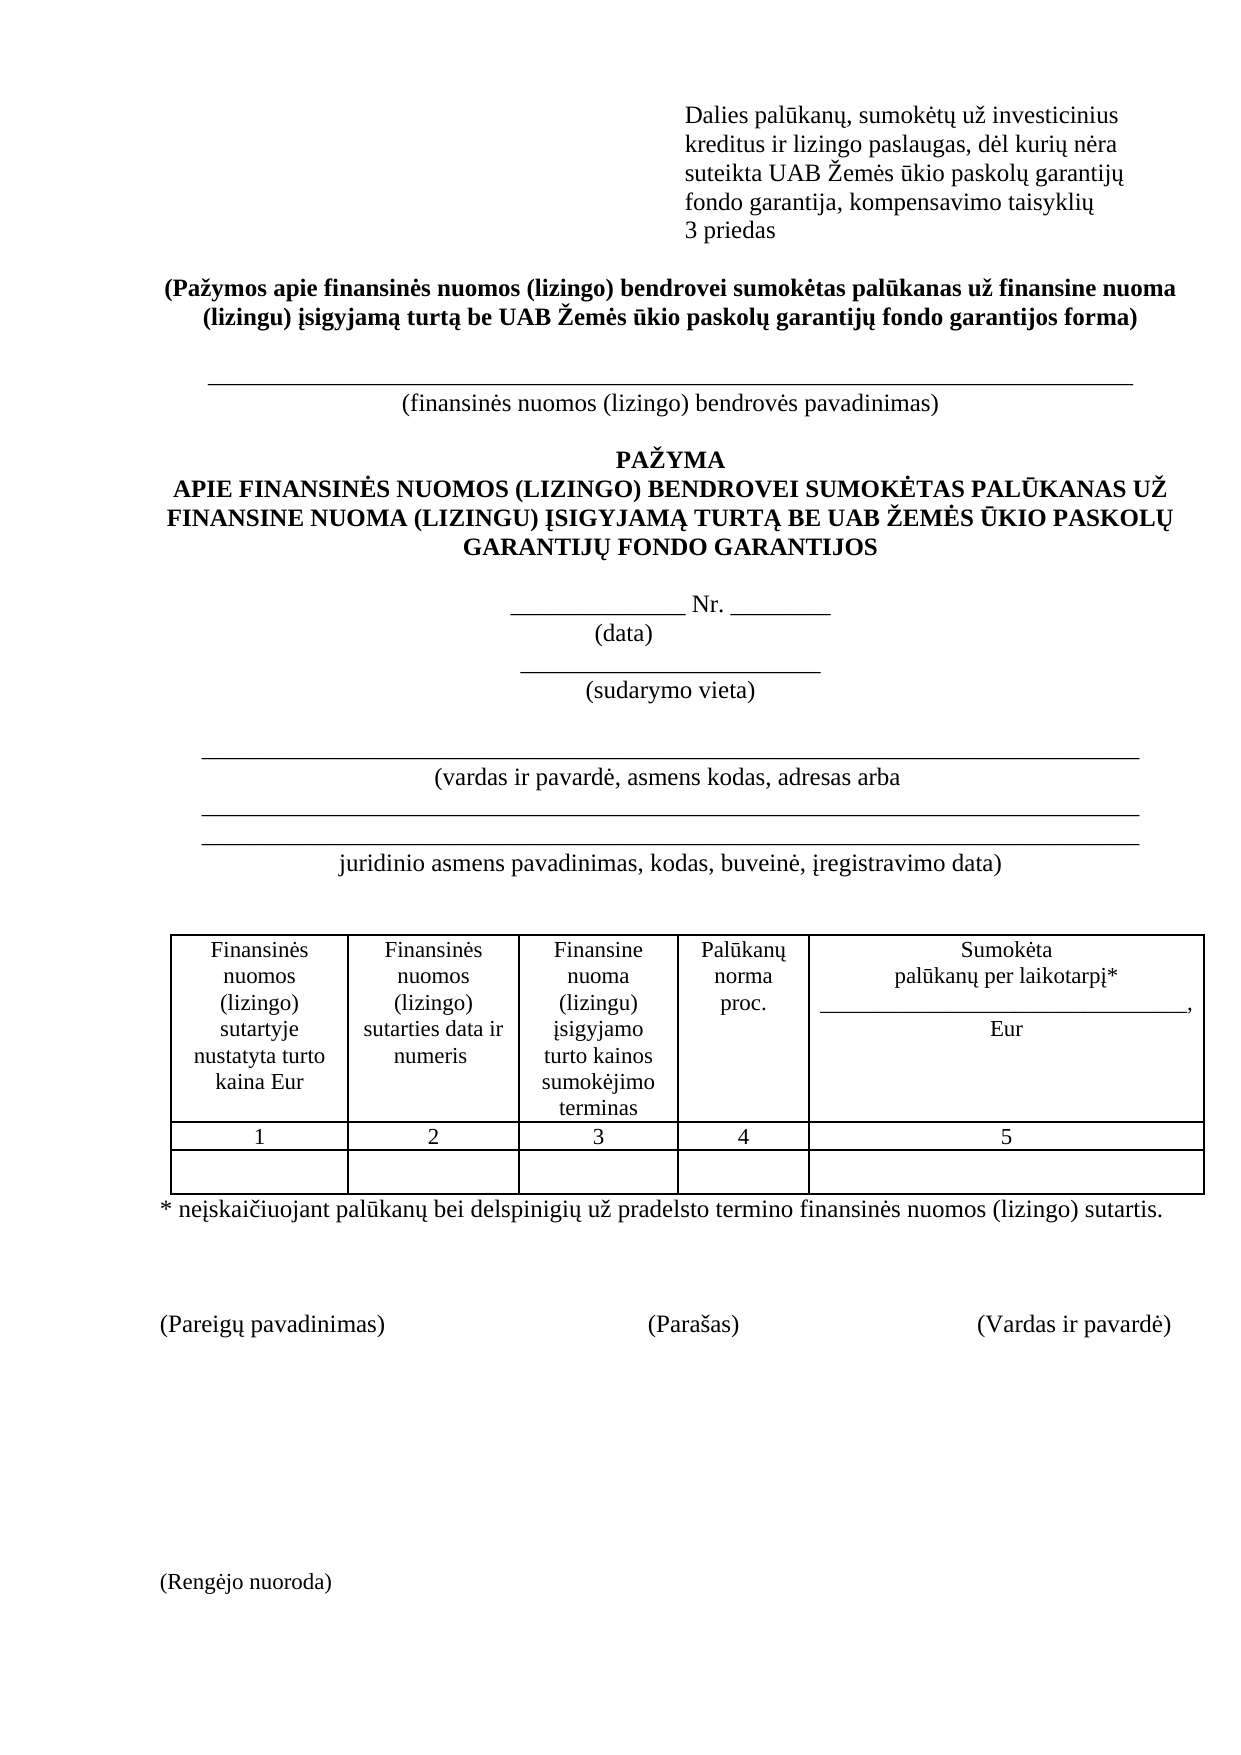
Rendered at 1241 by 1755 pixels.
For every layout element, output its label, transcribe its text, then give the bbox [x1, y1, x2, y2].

text ___________________________________________________________________________ [159, 790, 1181, 819]
text (vardas ir pavardė, asmens kodas, adresas arba [159, 762, 1181, 790]
text (finansinės nuomos (lizingo) bendrovės pavadinimas) [159, 388, 1181, 417]
text ______________ Nr. ________ [159, 589, 1181, 618]
text fondo garantija, kompensavimo taisyklių [609, 187, 1181, 215]
text ___________________________________________________________________________ [159, 733, 1181, 762]
table_header Finansinės nuomos (lizingo) sutartyje nustatyta turto kaina Eur [172, 936, 347, 1121]
text suteikta UAB Žemės ūkio paskolų garantijų [609, 158, 1181, 187]
text __________________________________________________________________________ [159, 359, 1181, 388]
text ___________________________________________________________________________ [159, 819, 1181, 848]
table_cell [520, 1151, 677, 1192]
text (Rengėjo nuoroda) [159, 1568, 1181, 1594]
table_header Sumokėta palūkanų per laikotarpį* ________________________________, Eur [810, 936, 1203, 1121]
text APIE FINANSINĖS NUOMOS (LIZINGO) BENDROVEI SUMOKĖTAS PALŪKANAS UŽ FINANSINE NUOMA (LIZINGU) ĮSIGYJAMĄ TURTĄ BE UAB ŽEMĖS ŪKIO PASKOLŲ GARANTIJŲ FONDO GARANTIJOS [159, 474, 1181, 560]
table_cell [349, 1151, 518, 1192]
table_cell [810, 1151, 1203, 1192]
text ________________________ [159, 647, 1181, 675]
table_header Finansinės nuomos (lizingo) sutarties data ir numeris [349, 936, 518, 1121]
table_cell [679, 1151, 808, 1192]
text PAŽYMA [159, 445, 1181, 474]
text (Pažymos apie finansinės nuomos (lizingo) bendrovei sumokėtas palūkanas už finansine nuoma (lizingu) įsigyjamą turtą be UAB Žemės ūkio paskolų garantijų fondo garantijos forma) [159, 273, 1181, 330]
table_cell 2 [349, 1123, 518, 1149]
table_cell 4 [679, 1123, 808, 1149]
text * neįskaičiuojant palūkanų bei delspinigių už pradelsto termino finansinės nuomos (lizingo) sutartis. [159, 1194, 1181, 1223]
text juridinio asmens pavadinimas, kodas, buveinė, įregistravimo data) [159, 848, 1181, 877]
text (sudarymo vieta) [159, 675, 1181, 704]
text (data) [159, 618, 1181, 647]
table_header Finansine nuoma (lizingu) įsigyjamo turto kainos sumokėjimo terminas [520, 936, 677, 1121]
text (Pareigų pavadinimas) (Parašas) (Vardas ir pavardė) [159, 1309, 1181, 1338]
table_cell 1 [172, 1123, 347, 1149]
table_cell 3 [520, 1123, 677, 1149]
table_cell [172, 1151, 347, 1192]
text kreditus ir lizingo paslaugas, dėl kurių nėra [609, 129, 1181, 158]
text 3 priedas [609, 215, 1181, 244]
text Dalies palūkanų, sumokėtų už investicinius [609, 100, 1181, 129]
table_cell 5 [810, 1123, 1203, 1149]
table_header Palūkanų norma proc. [679, 936, 808, 1121]
